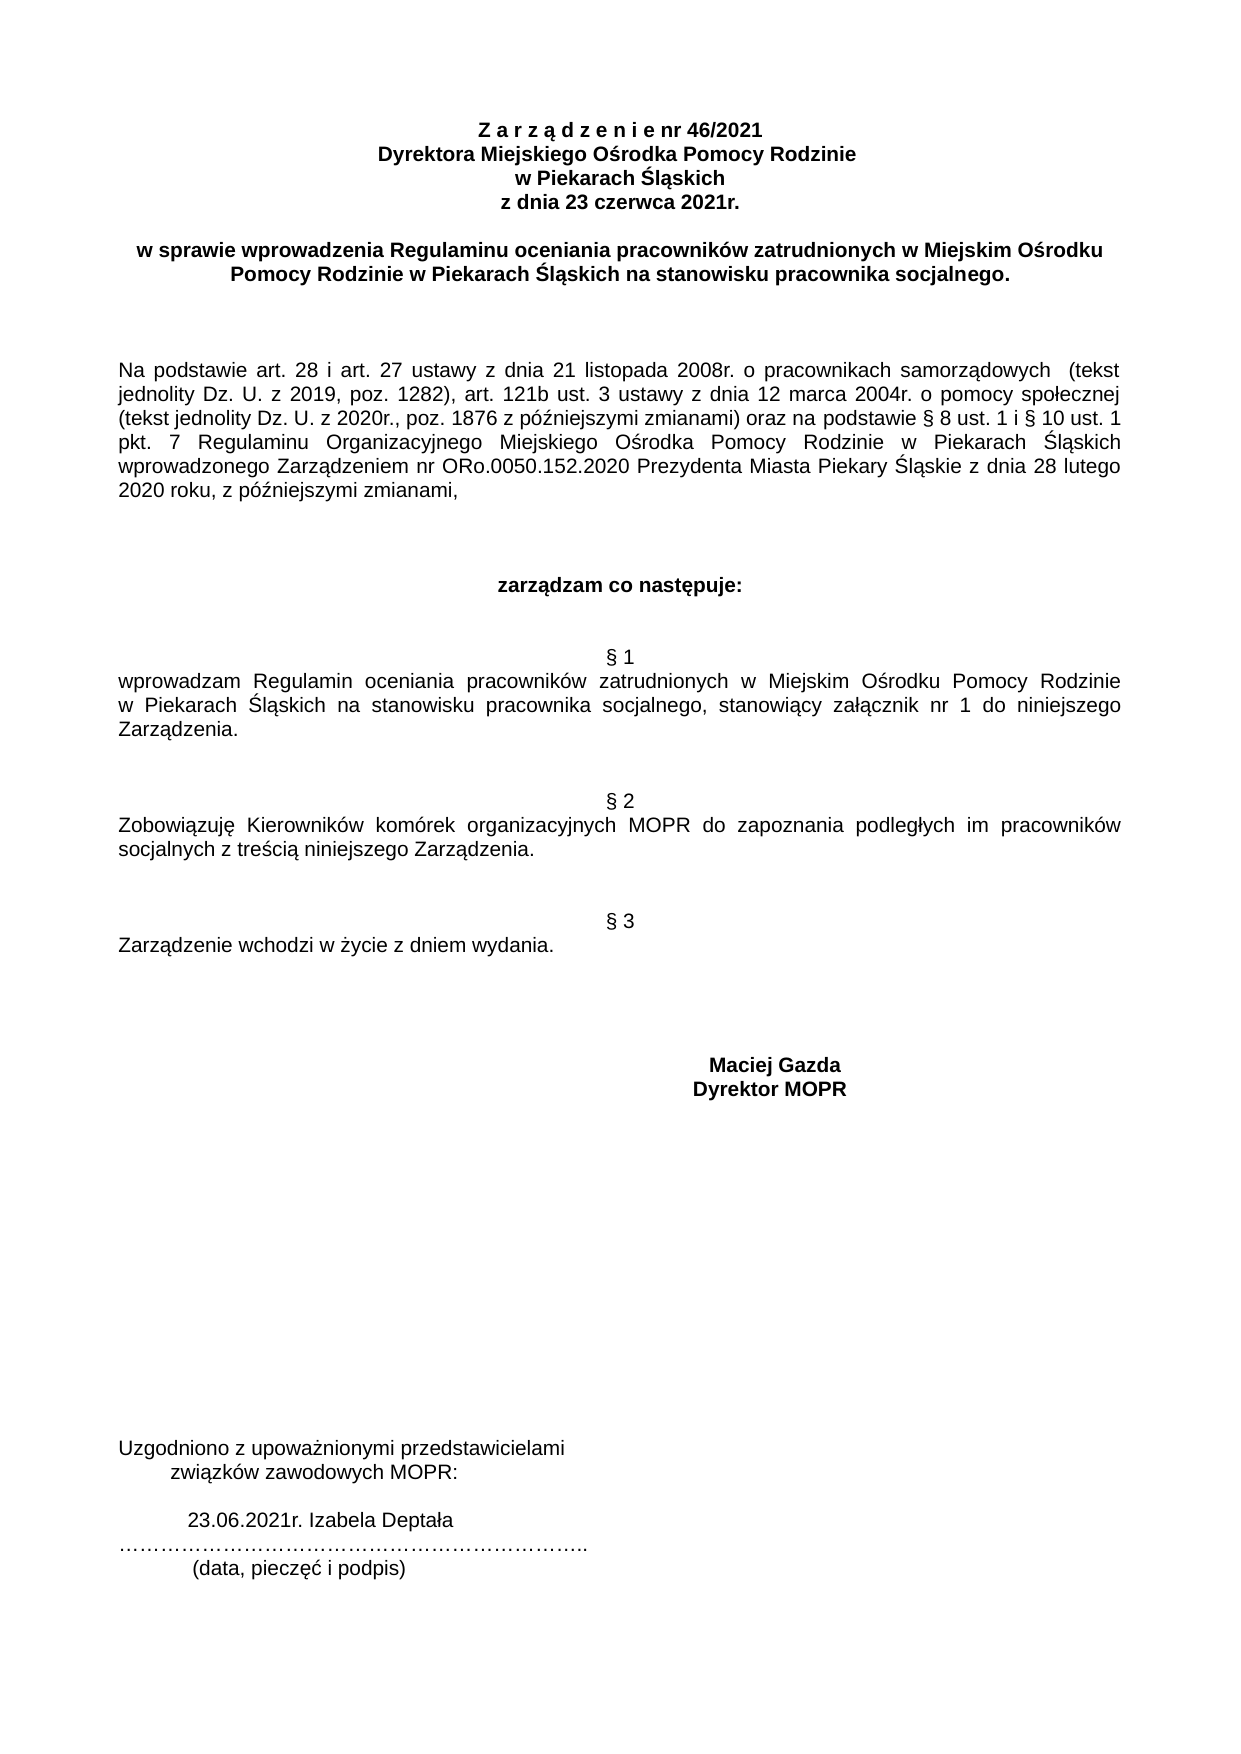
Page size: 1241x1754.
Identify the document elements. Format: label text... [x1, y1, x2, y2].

text w Piekarach Śląskich [118, 166, 1122, 190]
text § 3 [118, 909, 1122, 933]
text Dyrektora Miejskiego Ośrodka Pomocy Rodzinie [118, 142, 1122, 166]
text związków zawodowych MOPR: [118, 1460, 1122, 1484]
text ………………………………………………………….. [118, 1532, 1122, 1556]
text Zobowiązuję Kierowników komórek organizacyjnych MOPR do zapoznania podległych im pracowników socjalnych z treścią niniejszego Zarządzenia. [118, 813, 1122, 861]
text z dnia 23 czerwca 2021r. [118, 190, 1122, 214]
text Dyrektor MOPR [118, 1076, 1122, 1100]
text Uzgodniono z upoważnionymi przedstawicielami [118, 1436, 1122, 1460]
text zarządzam co następuje: [118, 573, 1122, 597]
text Zarządzenie wchodzi w życie z dniem wydania. [118, 933, 1122, 957]
text wprowadzam Regulamin oceniania pracowników zatrudnionych w Miejskim Ośrodku Pomocy Rodzinie w Piekarach Śląskich na stanowisku pracownika socjalnego, stanowiący załącznik nr 1 do niniejszego Zarządzenia. [118, 669, 1122, 741]
text 23.06.2021r. Izabela Deptała [118, 1508, 1122, 1532]
text Maciej Gazda [118, 1052, 1122, 1076]
text § 1 [118, 645, 1122, 669]
text Na podstawie art. 28 i art. 27 ustawy z dnia 21 listopada 2008r. o pracownikach samorządowych (tekst jednolity Dz. U. z 2019, poz. 1282), art. 121b ust. 3 ustawy z dnia 12 marca 2004r. o pomocy społecznej (tekst jednolity Dz. U. z 2020r., poz. 1876 z późniejszymi zmianami) oraz na podstawie § 8 ust. 1 i § 10 ust. 1 pkt. 7 Regulaminu Organizacyjnego Miejskiego Ośrodka Pomocy Rodzinie w Piekarach Śląskich wprowadzonego Zarządzeniem nr ORo.0050.152.2020 Prezydenta Miasta Piekary Śląskie z dnia 28 lutego 2020 roku, z późniejszymi zmianami, [118, 358, 1122, 501]
text Z a r z ą d z e n i e nr 46/2021 [118, 118, 1122, 142]
text § 2 [118, 789, 1122, 813]
text w sprawie wprowadzenia Regulaminu oceniania pracowników zatrudnionych w Miejskim Ośrodku Pomocy Rodzinie w Piekarach Śląskich na stanowisku pracownika socjalnego. [118, 238, 1122, 286]
text (data, pieczęć i podpis) [118, 1556, 1122, 1579]
